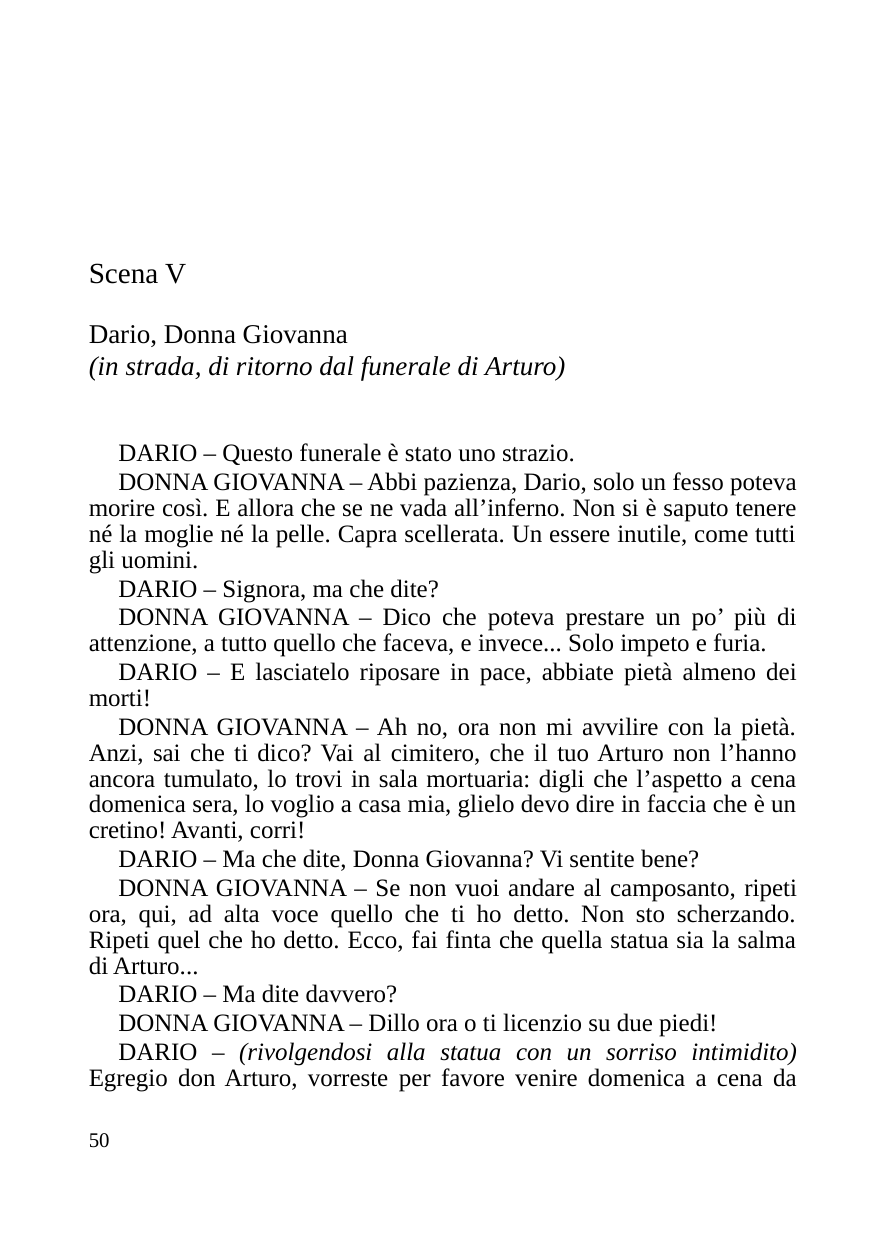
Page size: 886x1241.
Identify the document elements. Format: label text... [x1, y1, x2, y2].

text (in strada, di ritorno dal funerale di Arturo) [88, 350, 797, 381]
text DONNA GIOVANNA – Dico che poteva prestare un po’ più di attenzione, a tutto quello che faceva, e invece... Solo impeto e furia. [88, 602, 797, 657]
text DARIO – E lasciatelo riposare in pace, abbiate pietà almeno dei morti! [88, 657, 797, 712]
text DONNA GIOVANNA – Se non vuoi andare al camposanto, ripeti ora, qui, ad alta voce quello che ti ho detto. Non sto scherzando. Ripeti quel che ho detto. Ecco, fai finta che quella statua sia la salma di Arturo... [88, 873, 797, 979]
text DARIO – Questo funerale è stato uno strazio. [88, 438, 797, 467]
text DONNA GIOVANNA – Abbi pazienza, Dario, solo un fesso poteva morire così. E allora che se ne vada all’inferno. Non si è saputo tenere né la moglie né la pelle. Capra scellerata. Un essere inutile, come tutti gli uomini. [88, 467, 797, 574]
text DARIO – Ma che dite, Donna Giovanna? Vi sentite bene? [88, 844, 797, 873]
text DONNA GIOVANNA – Ah no, ora non mi avvilire con la pietà. Anzi, sai che ti dico? Vai al cimitero, che il tuo Arturo non l’hanno ancora tumulato, lo trovi in sala mortuaria: digli che l’aspetto a cena domenica sera, lo voglio a casa mia, glielo devo dire in faccia che è un cretino! Avanti, corri! [88, 712, 797, 844]
text DONNA GIOVANNA – Dillo ora o ti licenzio su due piedi! [88, 1008, 797, 1037]
text DARIO – Signora, ma che dite? [88, 574, 797, 602]
text Scena V [88, 256, 797, 290]
text DARIO – (rivolgendosi alla statua con un sorriso intimidito) Egregio don Arturo, vorreste per favore venire domenica a cena da [88, 1037, 797, 1092]
text Dario, Donna Giovanna [88, 318, 797, 350]
text DARIO – Ma dite davvero? [88, 979, 797, 1008]
